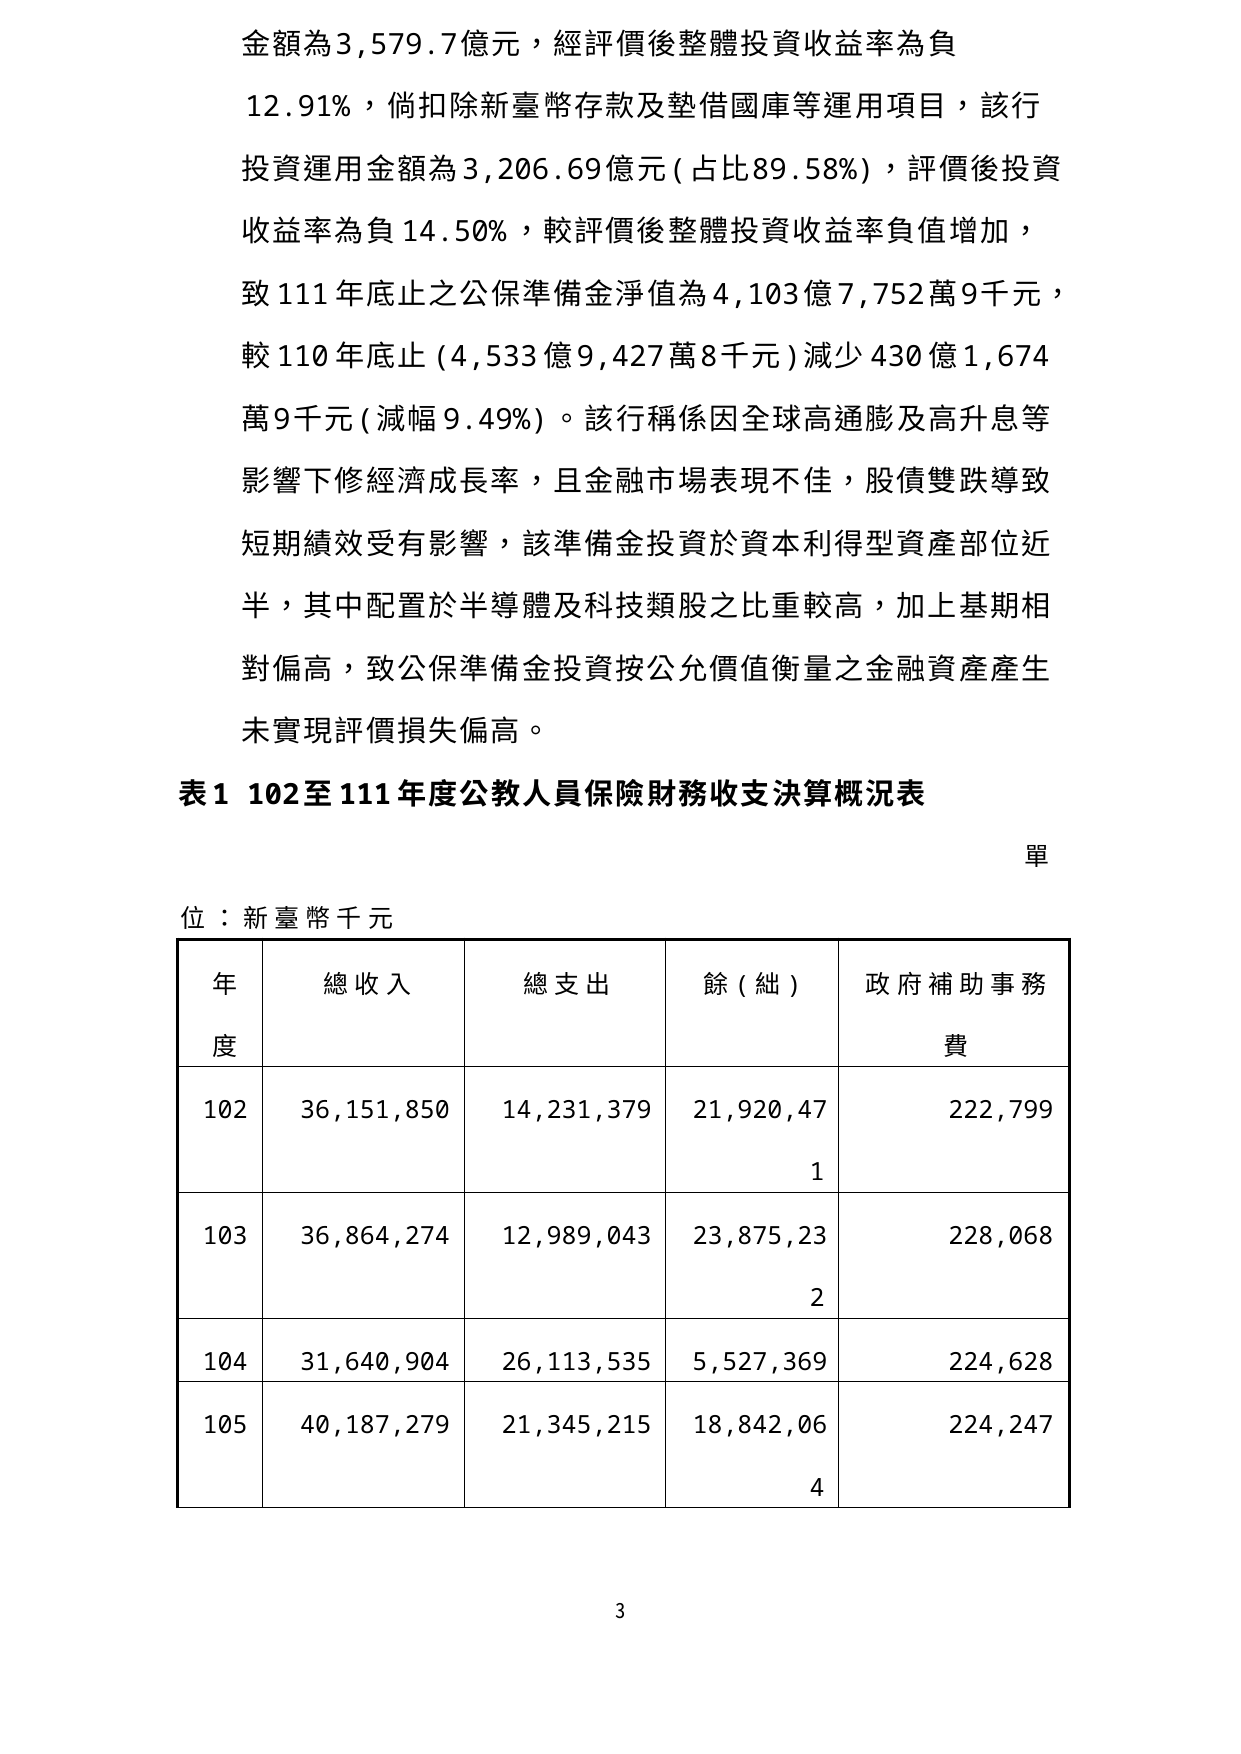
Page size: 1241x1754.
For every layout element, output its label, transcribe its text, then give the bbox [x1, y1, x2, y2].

table_cell 103 [179, 1193, 262, 1318]
table_cell 102 [179, 1067, 262, 1192]
table_cell 31,640,904 [263, 1319, 464, 1381]
text 參據111年度決算書所載，111年底止公保準備金運用金額為3,579.7億元，經評價後整體投資收益率為負12.91%，倘扣除新臺幣存款及墊借國庫等運用項目，該行投資運用金額為3,206.69億元(占比89.58%)，評價後投資收益率為負14.50%，較評價後整體投資收益率負值增加，致111年底止之公保準備金淨值為4,103億7,752萬9千元，較110年底止(4,533億9,427萬8千元)減少430億1,674萬9千元(減幅9.49%)。該行稱係因全球高通膨及高升息等影響下修經濟成長率，且金融市場表現不佳，股債雙跌導致短期績效受有影響，該準備金投資於資本利得型資產部位近半，其中配置於半導體及科技類股之比重較高，加上基期相對偏高，致公保準備金投資按公允價值衡量之金融資產產生未實現評價損失偏高。 [236, 0, 1063, 750]
table_cell 18,842,064 [666, 1382, 838, 1507]
table_cell 224,247 [839, 1382, 1068, 1507]
text 表1 102至111年度公教人員保險財務收支決算概況表 [163, 750, 1063, 812]
table_header 總收入 [263, 941, 464, 1066]
table_cell 224,628 [839, 1319, 1068, 1381]
table_cell 14,231,379 [465, 1067, 665, 1192]
table_cell 40,187,279 [263, 1382, 464, 1507]
table_cell 21,920,471 [666, 1067, 838, 1192]
table_cell 105 [179, 1382, 262, 1507]
table_header 政府補助事務費 [839, 941, 1068, 1066]
table_cell 228,068 [839, 1193, 1068, 1318]
table_cell 104 [179, 1319, 262, 1381]
table_cell 5,527,369 [666, 1319, 838, 1381]
table_cell 36,864,274 [263, 1193, 464, 1318]
table_header 年度 [179, 941, 262, 1066]
table_cell 36,151,850 [263, 1067, 464, 1192]
table_header 餘(絀) [666, 941, 838, 1066]
table_header 總支出 [465, 941, 665, 1066]
table_cell 26,113,535 [465, 1319, 665, 1381]
table_cell 222,799 [839, 1067, 1068, 1192]
table_cell 21,345,215 [465, 1382, 665, 1507]
table_cell 23,875,232 [666, 1193, 838, 1318]
text 單位：新臺幣千元 [163, 812, 1063, 937]
table_cell 12,989,043 [465, 1193, 665, 1318]
